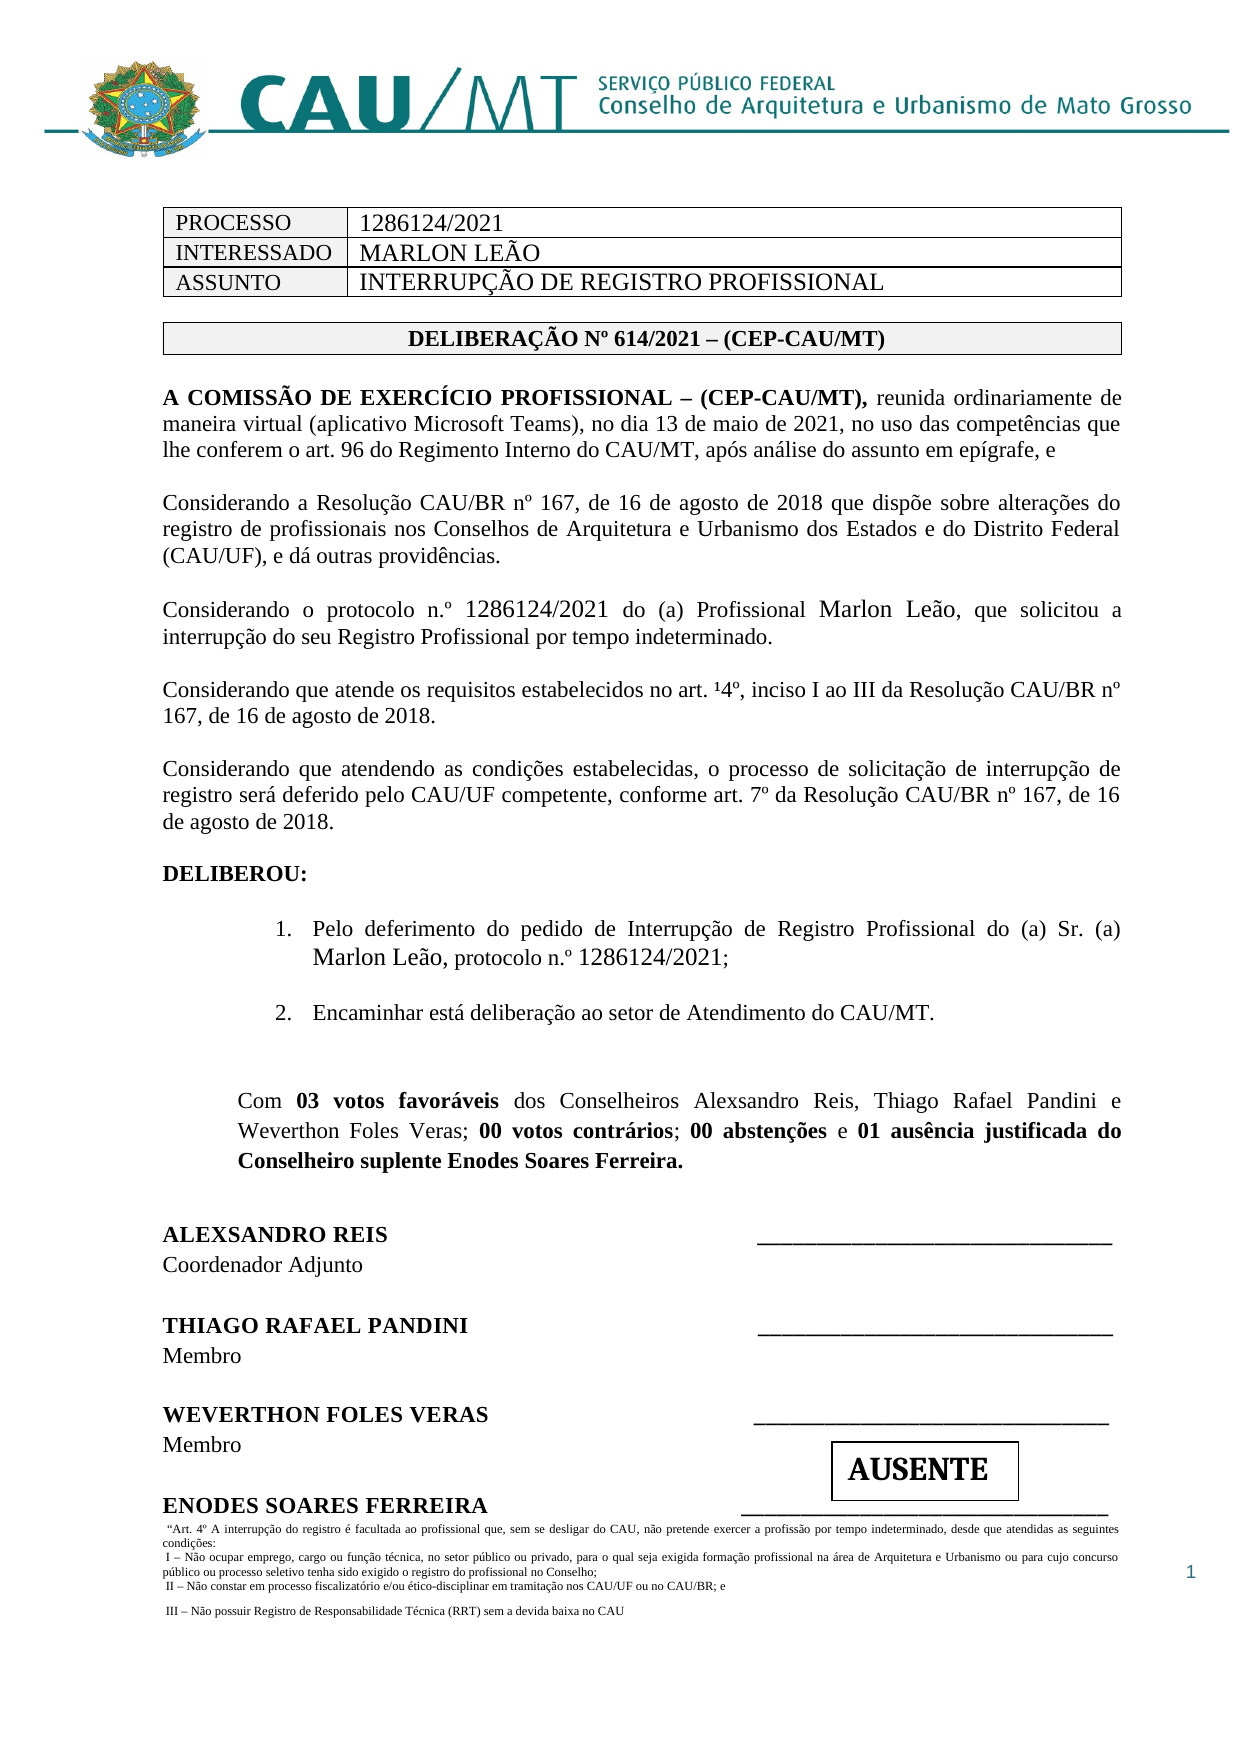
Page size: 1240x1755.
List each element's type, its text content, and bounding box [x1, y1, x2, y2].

list Encaminhar está deliberação ao setor de Atendimento do CAU/MT. [275, 999, 1122, 1026]
list Com 03 votos favoráveis dos Conselheiros Alexsandro Reis, Thiago Rafael Pandini e Weverthon Foles Veras; 00 votos contrários; 00 abstenções e 01 ausência justificada do Conselheiro suplente Enodes Soares Ferreira. [237, 1087, 1122, 1174]
table_header 1286124/2021 [348, 208, 1121, 237]
text A COMISSÃO DE EXERCÍCIO PROFISSIONAL – (CEP-CAU/MT), reunida ordinariamente de maneira virtual (aplicativo Microsoft Teams), no dia 13 de maio de 2021, no uso das competências que lhe conferem o art. 96 do Regimento Interno do CAU/MT, após análise do assunto em epígrafe, e [162, 384, 1122, 463]
text DELIBEROU: [162, 860, 1122, 887]
text Considerando a Resolução CAU/BR nº 167, de 16 de agosto de 2018 que dispõe sobre alterações do registro de profissionais nos Conselhos de Arquitetura e Urbanismo dos Estados e do Distrito Federal (CAU/UF), e dá outras providências. [162, 489, 1122, 568]
text thiago rafael pandini ______________________________ [162, 1312, 1122, 1338]
text Membro [162, 1342, 1122, 1368]
text AUSENTE [848, 1450, 1003, 1488]
text Membro [833, 1443, 1018, 1500]
table_header PROCESSO [164, 208, 347, 237]
table_cell INTERRUPÇÃO DE REGISTRO PROFISSIONAL [348, 268, 1121, 296]
text Coordenador Adjunto [162, 1251, 1122, 1278]
text alexsandro REIS ______________________________ [162, 1221, 1122, 1248]
text enodes soares ferreira _______________________________ [162, 1492, 1122, 1518]
text Weverthon Foles VEras ______________________________ [162, 1401, 1122, 1427]
table_cell MARLON LEÃO [348, 238, 1121, 266]
list Pelo deferimento do pedido de Interrupção de Registro Profissional do (a) Sr. (a) Marlon Leão, protocolo n.º 1286124/2021; [275, 913, 1122, 971]
text DELIBERAÇÃO Nº 614/2021 – (CEP-CAU/MT) [164, 323, 1121, 354]
table_cell INTERESSADO [164, 238, 347, 266]
text Considerando que atende os requisitos estabelecidos no art. ¹4º, inciso I ao III da Resolução CAU/BR nº 167, de 16 de agosto de 2018. [162, 676, 1122, 729]
text Membro [162, 1431, 1122, 1458]
table_cell ASSUNTO [164, 268, 347, 296]
text Considerando que atendendo as condições estabelecidas, o processo de solicitação de interrupção de registro será deferido pelo CAU/UF competente, conforme art. 7º da Resolução CAU/BR nº 167, de 16 de agosto de 2018. [162, 755, 1122, 834]
text Considerando o protocolo n.º 1286124/2021 do (a) Profissional Marlon Leão, que solicitou a interrupção do seu Registro Profissional por tempo indeterminado. [162, 594, 1122, 649]
